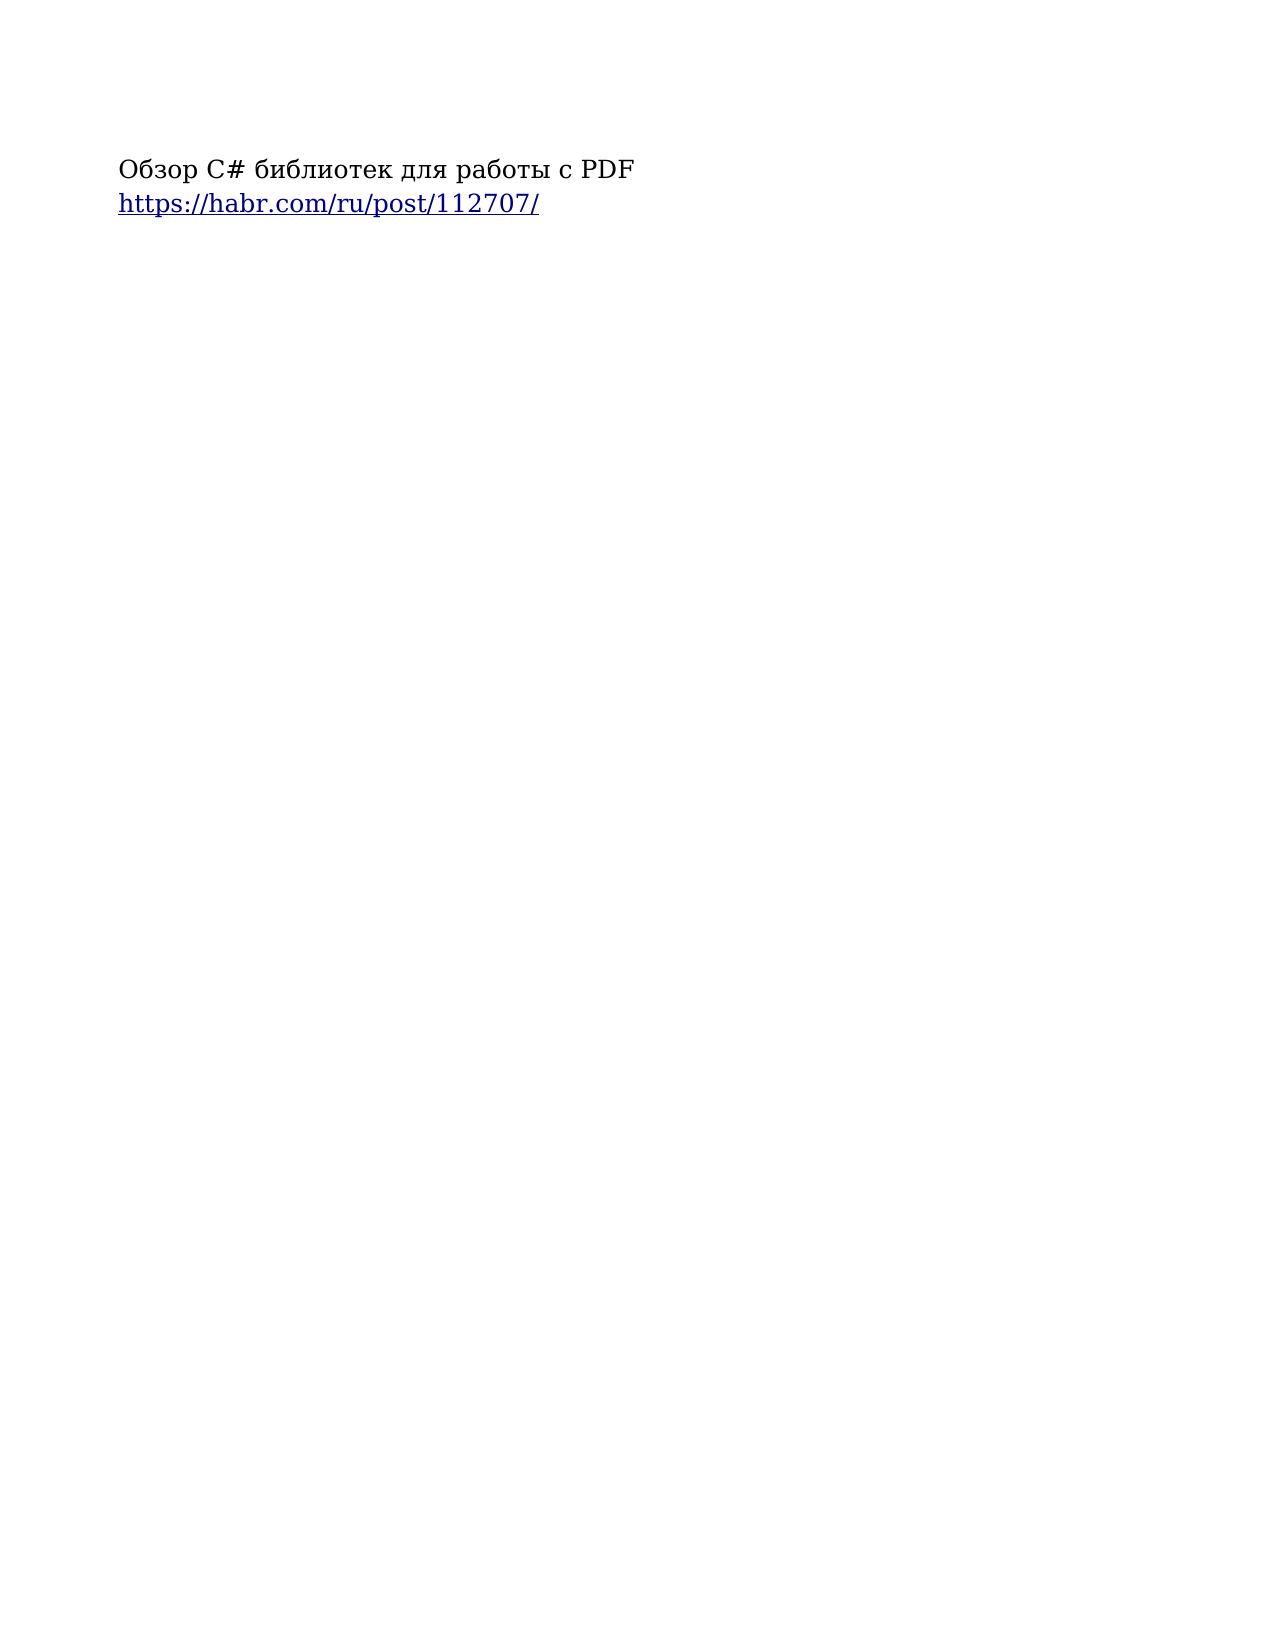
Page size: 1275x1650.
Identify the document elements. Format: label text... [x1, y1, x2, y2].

text Обзор C# библиотек для работы с PDF https://habr.com/ru/post/112707/ [118, 155, 1216, 218]
